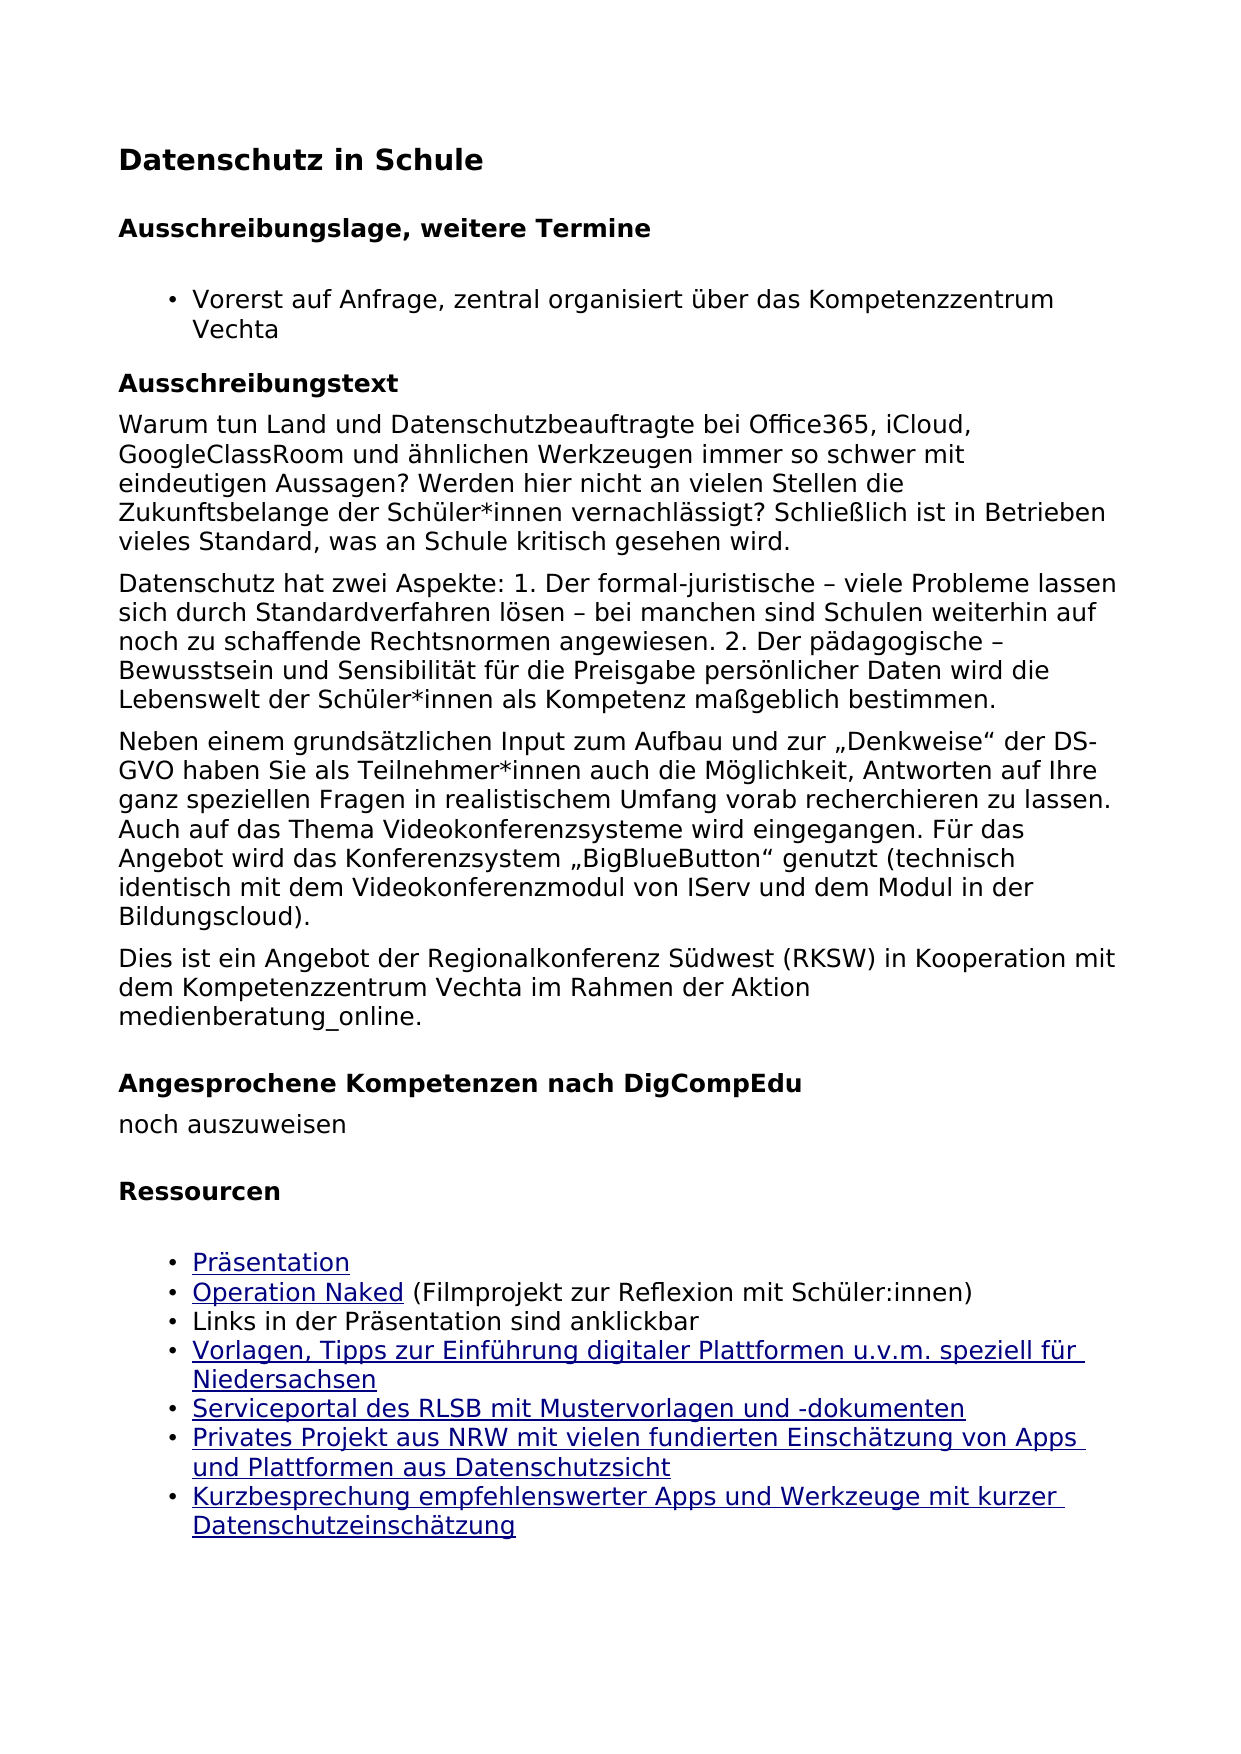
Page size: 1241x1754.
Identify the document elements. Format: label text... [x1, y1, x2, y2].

subtitle Datenschutz in Schule [118, 143, 1122, 177]
text Warum tun Land und Datenschutzbeauftragte bei Office365, iCloud, GoogleClassRoom und ähnlichen Werkzeugen immer so schwer mit eindeutigen Aussagen? Werden hier nicht an vielen Stellen die Zukunftsbelange der Schüler*innen vernachlässigt? Schließlich ist in Betrieben vieles Standard, was an Schule kritisch gesehen wird. [118, 411, 1122, 557]
subtitle Angesprochene Kompetenzen nach DigCompEdu [118, 1069, 1122, 1098]
subtitle Ausschreibungstext [118, 369, 1122, 398]
subtitle Ressourcen [118, 1177, 1122, 1207]
list Kurzbesprechung empfehlenswerter Apps und Werkzeuge mit kurzer Datenschutzeinschätzung [177, 1482, 1122, 1540]
list Operation Naked (Filmprojekt zur Reflexion mit Schüler:innen) [177, 1278, 1122, 1307]
subtitle Ausschreibungslage, weitere Termine [118, 214, 1122, 244]
text Neben einem grundsätzlichen Input zum Aufbau und zur „Denkweise“ der DS-GVO haben Sie als Teilnehmer*innen auch die Möglichkeit, Antworten auf Ihre ganz speziellen Fragen in realistischem Umfang vorab recherchieren zu lassen. Auch auf das Thema Videokonferenzsysteme wird eingegangen. Für das Angebot wird das Konferenzsystem „BigBlueButton“ genutzt (technisch identisch mit dem Videokonferenzmodul von IServ und dem Modul in der Bildungscloud). [118, 727, 1122, 932]
list Privates Projekt aus NRW mit vielen fundierten Einschätzung von Apps und Plattformen aus Datenschutzsicht [177, 1423, 1122, 1482]
list Serviceportal des RLSB mit Mustervorlagen und -dokumenten [177, 1394, 1122, 1423]
text Datenschutz hat zwei Aspekte: 1. Der formal-juristische – viele Probleme lassen sich durch Standardverfahren lösen – bei manchen sind Schulen weiterhin auf noch zu schaffende Rechtsnormen angewiesen. 2. Der pädagogische – Bewusstsein und Sensibilität für die Preisgabe persönlicher Daten wird die Lebenswelt der Schüler*innen als Kompetenz maßgeblich bestimmen. [118, 569, 1122, 715]
list Vorlagen, Tipps zur Einführung digitaler Plattformen u.v.m. speziell für Niedersachsen [177, 1336, 1122, 1394]
list Präsentation [177, 1248, 1122, 1278]
text noch auszuweisen [118, 1111, 1122, 1140]
text Dies ist ein Angebot der Regionalkonferenz Südwest (RKSW) in Kooperation mit dem Kompetenzzentrum Vechta im Rahmen der Aktion medienberatung_online. [118, 944, 1122, 1032]
list Vorerst auf Anfrage, zentral organisiert über das Kompetenzzentrum Vechta [177, 286, 1122, 344]
list Links in der Präsentation sind anklickbar [177, 1307, 1122, 1336]
